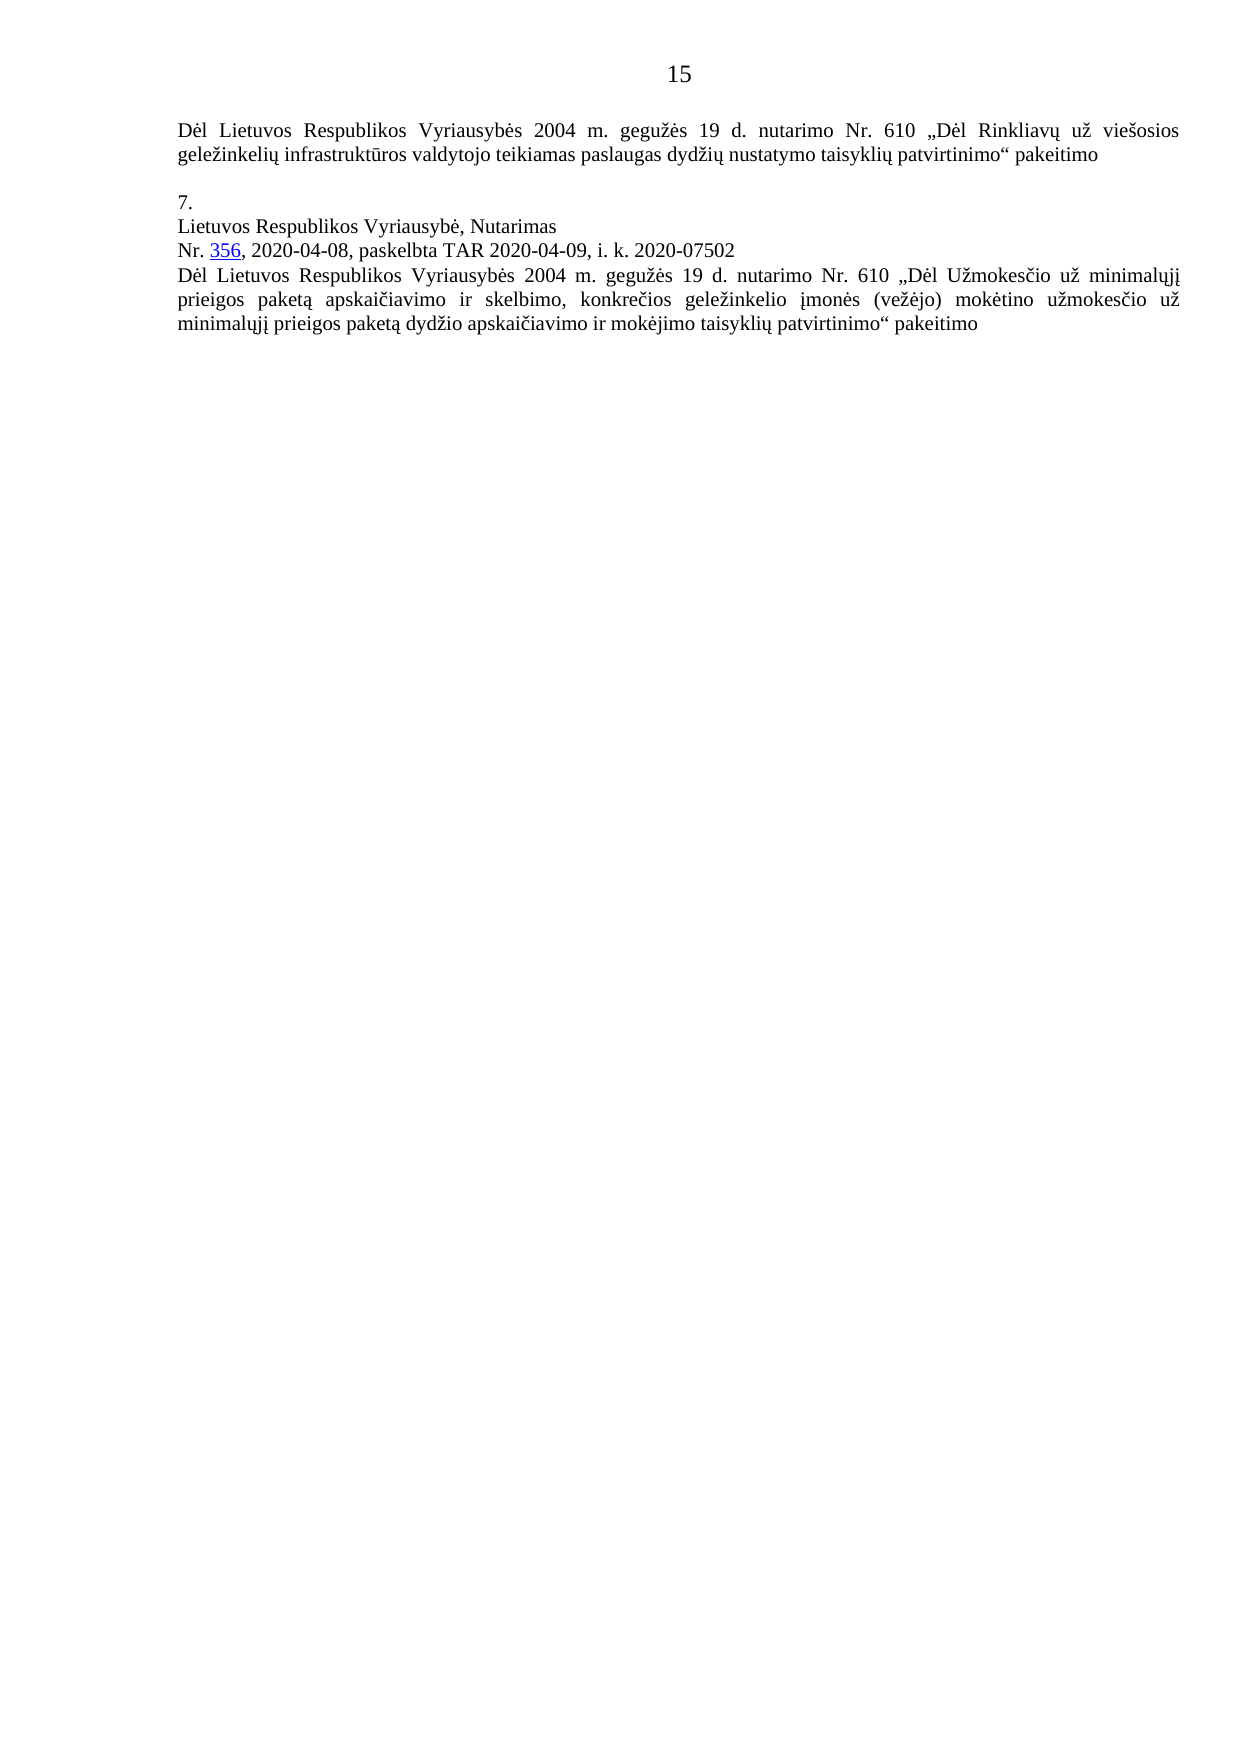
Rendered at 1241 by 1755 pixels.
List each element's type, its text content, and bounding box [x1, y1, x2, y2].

text Nr. 356, 2020-04-08, paskelbta TAR 2020-04-09, i. k. 2020-07502 [177, 238, 1181, 262]
text Dėl Lietuvos Respublikos Vyriausybės 2004 m. gegužės 19 d. nutarimo Nr. 610 „Dėl Rinkliavų už viešosios geležinkelių infrastruktūros valdytojo teikiamas paslaugas dydžių nustatymo taisyklių patvirtinimo“ pakeitimo [177, 118, 1181, 166]
text Dėl Lietuvos Respublikos Vyriausybės 2004 m. gegužės 19 d. nutarimo Nr. 610 „Dėl Užmokesčio už minimalųjį prieigos paketą apskaičiavimo ir skelbimo, konkrečios geležinkelio įmonės (vežėjo) mokėtino užmokesčio už minimalųjį prieigos paketą dydžio apskaičiavimo ir mokėjimo taisyklių patvirtinimo“ pakeitimo [177, 262, 1181, 335]
text Lietuvos Respublikos Vyriausybė, Nutarimas [177, 214, 1181, 238]
text 7. [177, 190, 1181, 214]
